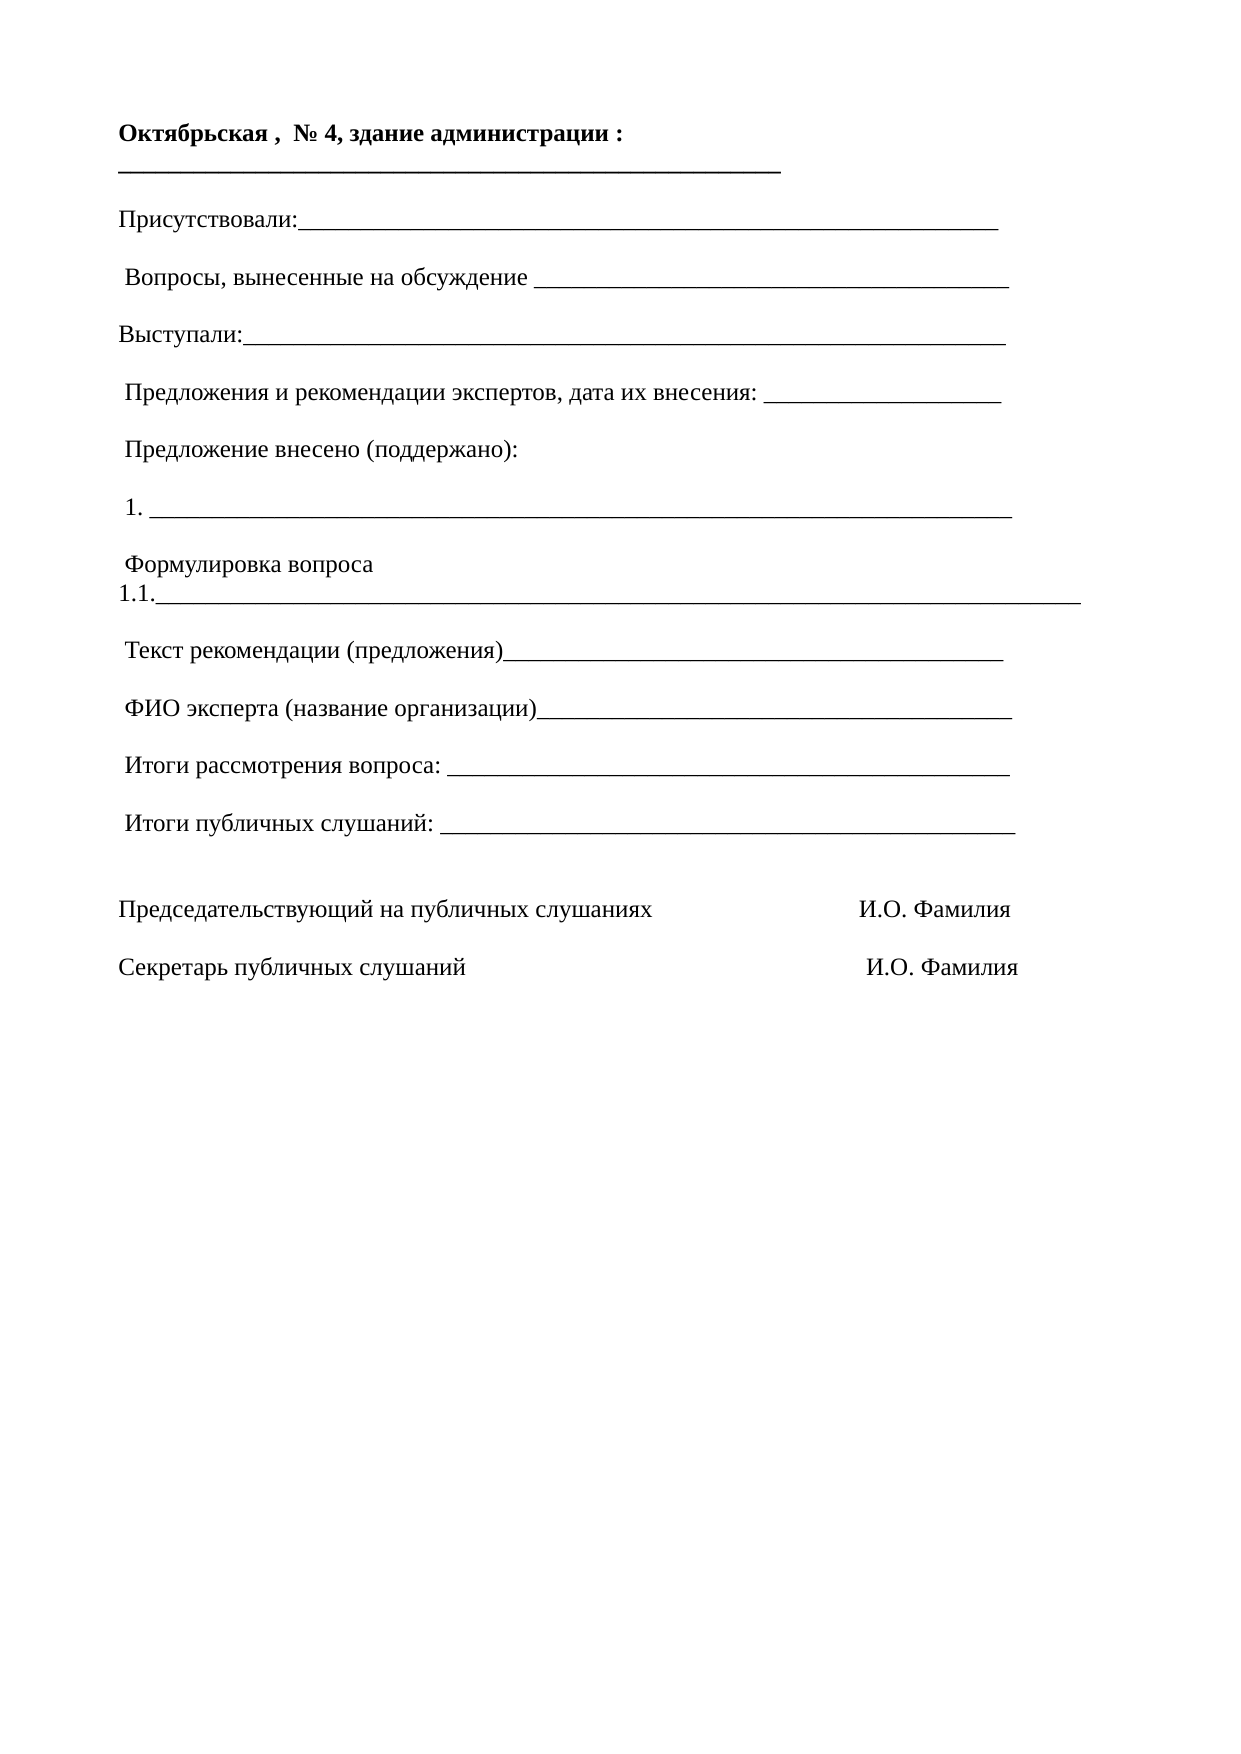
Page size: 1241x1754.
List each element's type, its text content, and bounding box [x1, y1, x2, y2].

text Вопросы, вынесенные на обсуждение ______________________________________ [118, 262, 1122, 291]
text Текст рекомендации (предложения)________________________________________ [118, 636, 1122, 664]
text Выступали:_____________________________________________________________ [118, 319, 1122, 348]
text ФИО эксперта (название организации)______________________________________ [118, 693, 1122, 722]
text Формулировка вопроса 1.1.__________________________________________________________________________ [118, 549, 1122, 607]
text Предложения и рекомендации экспертов, дата их внесения: ___________________ [118, 377, 1122, 406]
text Секретарь публичных слушаний И.О. Фамилия [118, 952, 1122, 981]
text Итоги рассмотрения вопроса: _____________________________________________ [118, 751, 1122, 779]
text Итоги публичных слушаний: ______________________________________________ [118, 808, 1122, 837]
text Присутствовали:________________________________________________________ [118, 204, 1122, 233]
text Председательствующий на публичных слушаниях И.О. Фамилия [118, 894, 1122, 923]
text Предложение внесено (поддержано): [118, 434, 1122, 463]
text 1. _____________________________________________________________________ [118, 492, 1122, 521]
text Октябрьская , № 4, здание администрации : _____________________________________________________ [118, 118, 1122, 176]
